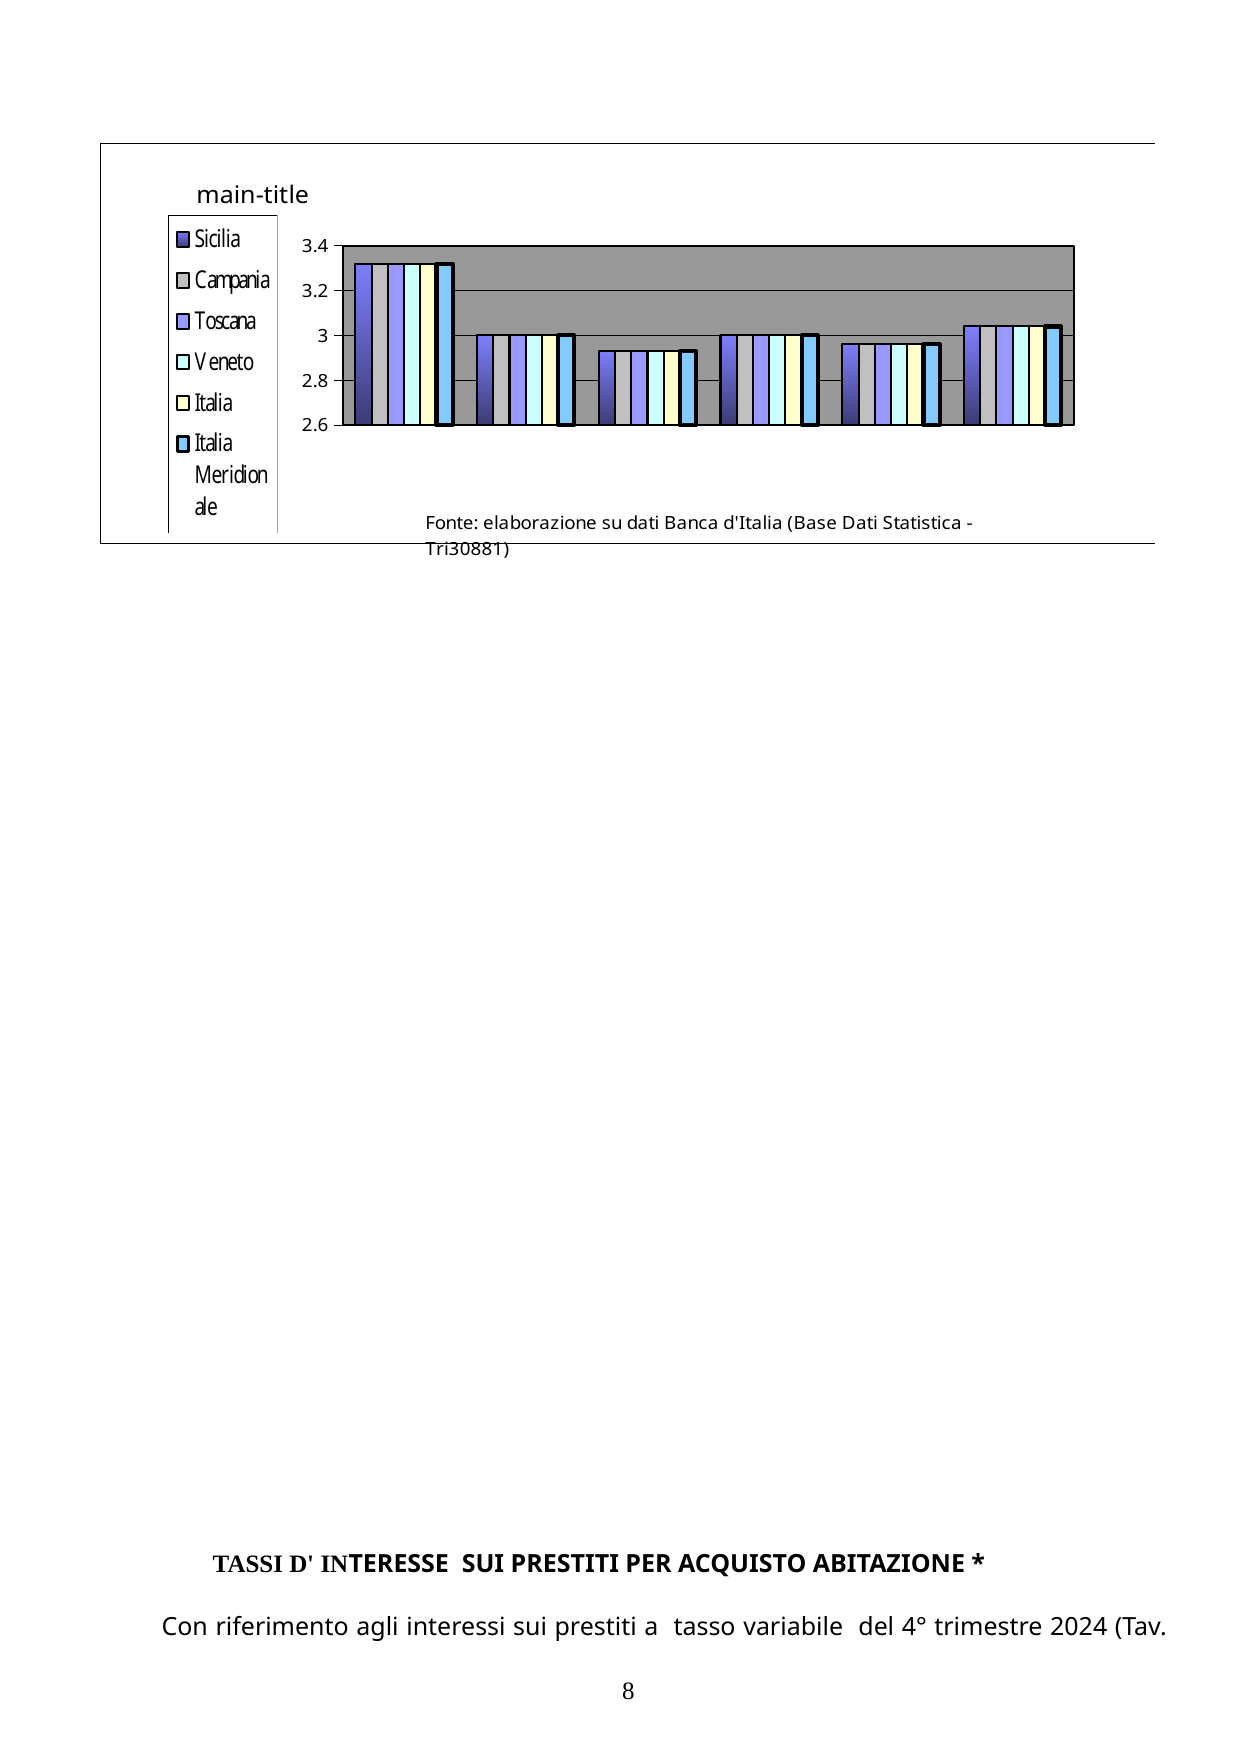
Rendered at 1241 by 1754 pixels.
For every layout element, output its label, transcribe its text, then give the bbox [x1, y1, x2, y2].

text TASSI D' INTERESSE SUI PRESTITI PER ACQUISTO ABITAZIONE * [87, 1546, 1167, 1580]
text Con riferimento agli interessi sui prestiti a tasso variabile del 4° trimestre 2024 (Tav. [87, 1609, 1169, 1643]
